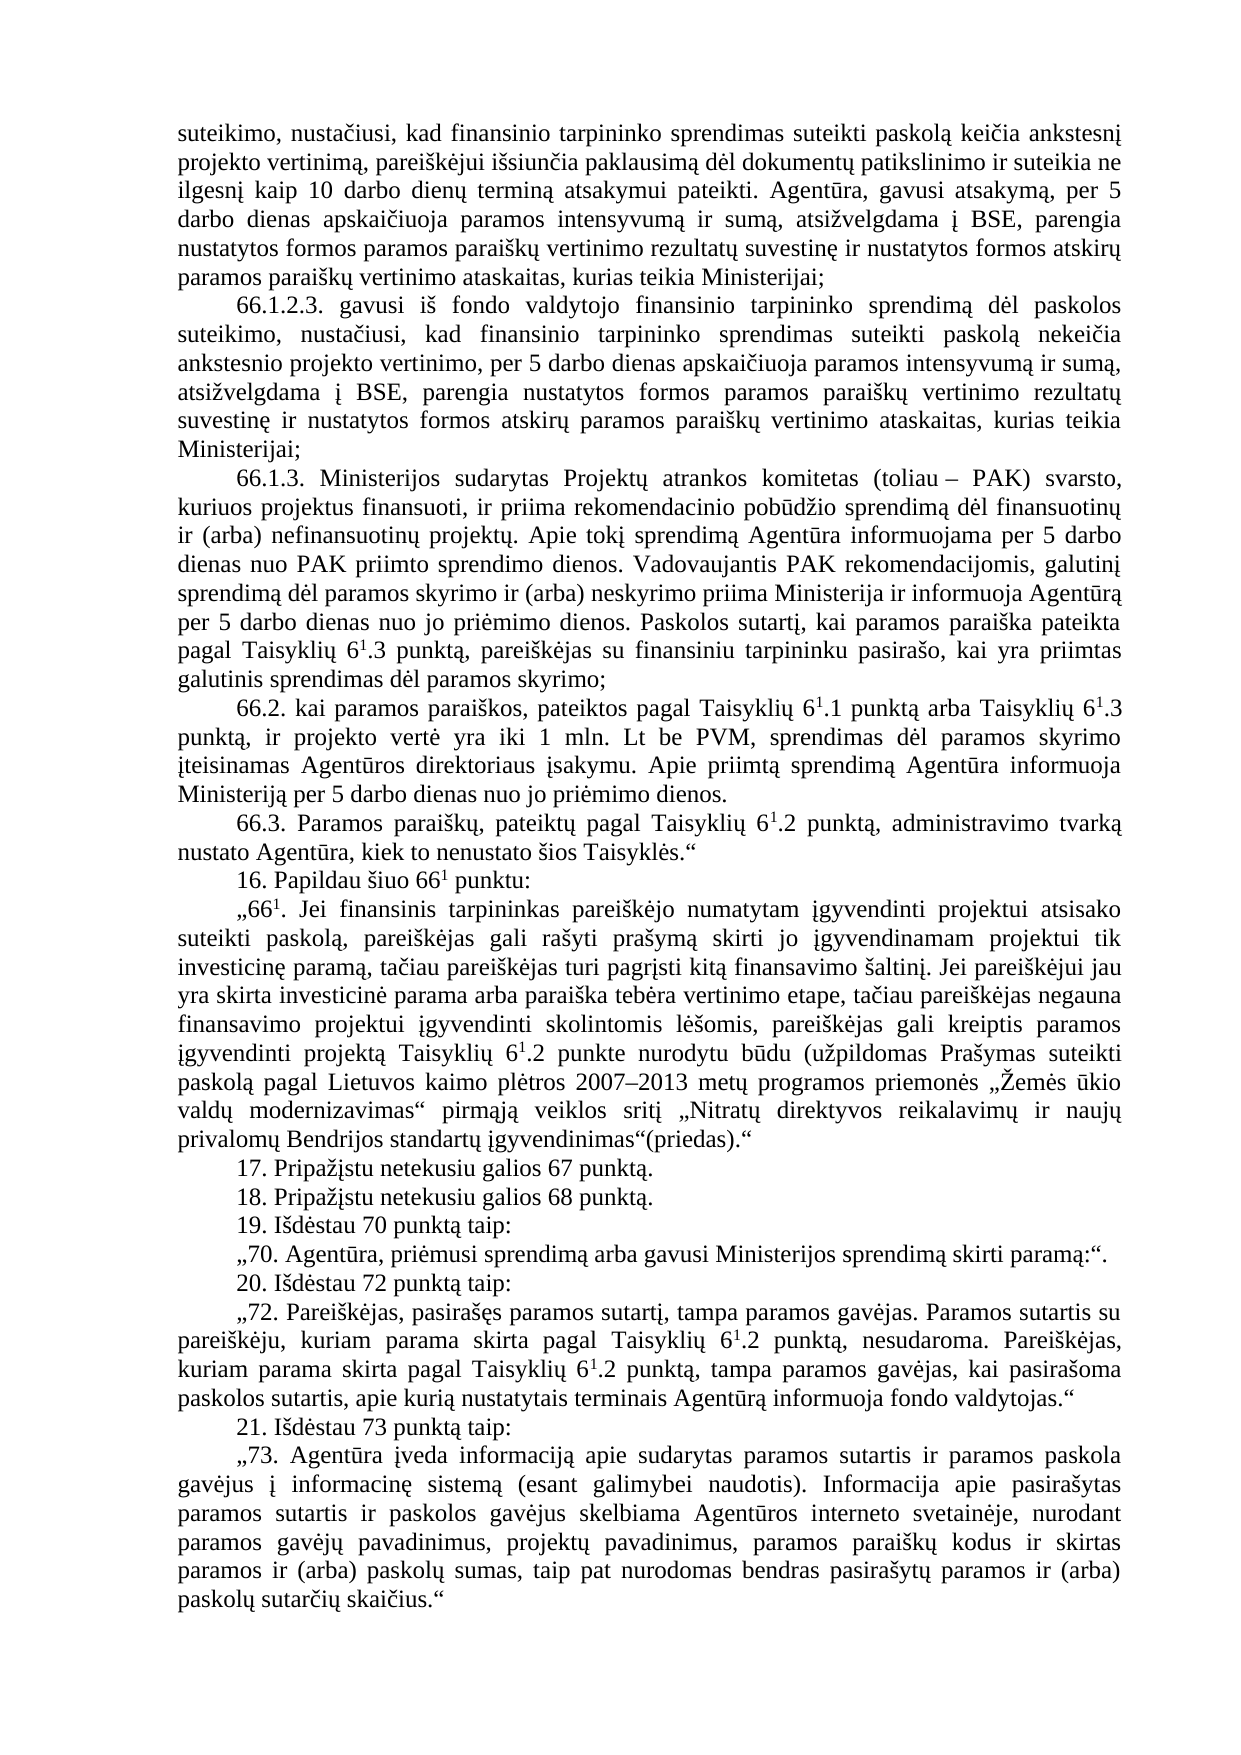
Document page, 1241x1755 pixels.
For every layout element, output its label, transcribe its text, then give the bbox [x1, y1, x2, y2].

text 18. Pripažįstu netekusiu galios 68 punktą. [177, 1182, 1122, 1211]
text „70. Agentūra, priėmusi sprendimą arba gavusi Ministerijos sprendimą skirti paramą:“. [177, 1239, 1122, 1268]
text 66.1.3. Ministerijos sudarytas Projektų atrankos komitetas (toliau – PAK) svarsto, kuriuos projektus finansuoti, ir priima rekomendacinio pobūdžio sprendimą dėl finansuotinų ir (arba) nefinansuotinų projektų. Apie tokį sprendimą Agentūra informuojama per 5 darbo dienas nuo PAK priimto sprendimo dienos. Vadovaujantis PAK rekomendacijomis, galutinį sprendimą dėl paramos skyrimo ir (arba) neskyrimo priima Ministerija ir informuoja Agentūrą per 5 darbo dienas nuo jo priėmimo dienos. Paskolos sutartį, kai paramos paraiška pateikta pagal Taisyklių 61.3 punktą, pareiškėjas su finansiniu tarpininku pasirašo, kai yra priimtas galutinis sprendimas dėl paramos skyrimo; [177, 463, 1122, 693]
text 66.1.2.3. gavusi iš fondo valdytojo finansinio tarpininko sprendimą dėl paskolos suteikimo, nustačiusi, kad finansinio tarpininko sprendimas suteikti paskolą nekeičia ankstesnio projekto vertinimo, per 5 darbo dienas apskaičiuoja paramos intensyvumą ir sumą, atsižvelgdama į BSE, parengia nustatytos formos paramos paraiškų vertinimo rezultatų suvestinę ir nustatytos formos atskirų paramos paraiškų vertinimo ataskaitas, kurias teikia Ministerijai; [177, 291, 1122, 463]
text „661. Jei finansinis tarpininkas pareiškėjo numatytam įgyvendinti projektui atsisako suteikti paskolą, pareiškėjas gali rašyti prašymą skirti jo įgyvendinamam projektui tik investicinę paramą, tačiau pareiškėjas turi pagrįsti kitą finansavimo šaltinį. Jei pareiškėjui jau yra skirta investicinė parama arba paraiška tebėra vertinimo etape, tačiau pareiškėjas negauna finansavimo projektui įgyvendinti skolintomis lėšomis, pareiškėjas gali kreiptis paramos įgyvendinti projektą Taisyklių 61.2 punkte nurodytu būdu (užpildomas Prašymas suteikti paskolą pagal Lietuvos kaimo plėtros 2007–2013 metų programos priemonės „Žemės ūkio valdų modernizavimas“ pirmąją veiklos sritį „Nitratų direktyvos reikalavimų ir naujų privalomų Bendrijos standartų įgyvendinimas“(priedas).“ [177, 894, 1122, 1153]
text 19. Išdėstau 70 punktą taip: [177, 1211, 1122, 1239]
text 21. Išdėstau 73 punktą taip: [177, 1412, 1122, 1441]
text „72. Pareiškėjas, pasirašęs paramos sutartį, tampa paramos gavėjas. Paramos sutartis su pareiškėju, kuriam parama skirta pagal Taisyklių 61.2 punktą, nesudaroma. Pareiškėjas, kuriam parama skirta pagal Taisyklių 61.2 punktą, tampa paramos gavėjas, kai pasirašoma paskolos sutartis, apie kurią nustatytais terminais Agentūrą informuoja fondo valdytojas.“ [177, 1297, 1122, 1412]
text 20. Išdėstau 72 punktą taip: [177, 1268, 1122, 1297]
text 66.2. kai paramos paraiškos, pateiktos pagal Taisyklių 61.1 punktą arba Taisyklių 61.3 punktą, ir projekto vertė yra iki 1 mln. Lt be PVM, sprendimas dėl paramos skyrimo įteisinamas Agentūros direktoriaus įsakymu. Apie priimtą sprendimą Agentūra informuoja Ministeriją per 5 darbo dienas nuo jo priėmimo dienos. [177, 693, 1122, 808]
text „73. Agentūra įveda informaciją apie sudarytas paramos sutartis ir paramos paskola gavėjus į informacinę sistemą (esant galimybei naudotis). Informacija apie pasirašytas paramos sutartis ir paskolos gavėjus skelbiama Agentūros interneto svetainėje, nurodant paramos gavėjų pavadinimus, projektų pavadinimus, paramos paraiškų kodus ir skirtas paramos ir (arba) paskolų sumas, taip pat nurodomas bendras pasirašytų paramos ir (arba) paskolų sutarčių skaičius.“ [177, 1441, 1122, 1613]
text 16. Papildau šiuo 661 punktu: [177, 866, 1122, 894]
text 66.3. Paramos paraiškų, pateiktų pagal Taisyklių 61.2 punktą, administravimo tvarką nustato Agentūra, kiek to nenustato šios Taisyklės.“ [177, 808, 1122, 866]
text 17. Pripažįstu netekusiu galios 67 punktą. [177, 1153, 1122, 1182]
text suteikimo, nustačiusi, kad finansinio tarpininko sprendimas suteikti paskolą keičia ankstesnį projekto vertinimą, pareiškėjui išsiunčia paklausimą dėl dokumentų patikslinimo ir suteikia ne ilgesnį kaip 10 darbo dienų terminą atsakymui pateikti. Agentūra, gavusi atsakymą, per 5 darbo dienas apskaičiuoja paramos intensyvumą ir sumą, atsižvelgdama į BSE, parengia nustatytos formos paramos paraiškų vertinimo rezultatų suvestinę ir nustatytos formos atskirų paramos paraiškų vertinimo ataskaitas, kurias teikia Ministerijai; [177, 118, 1122, 291]
